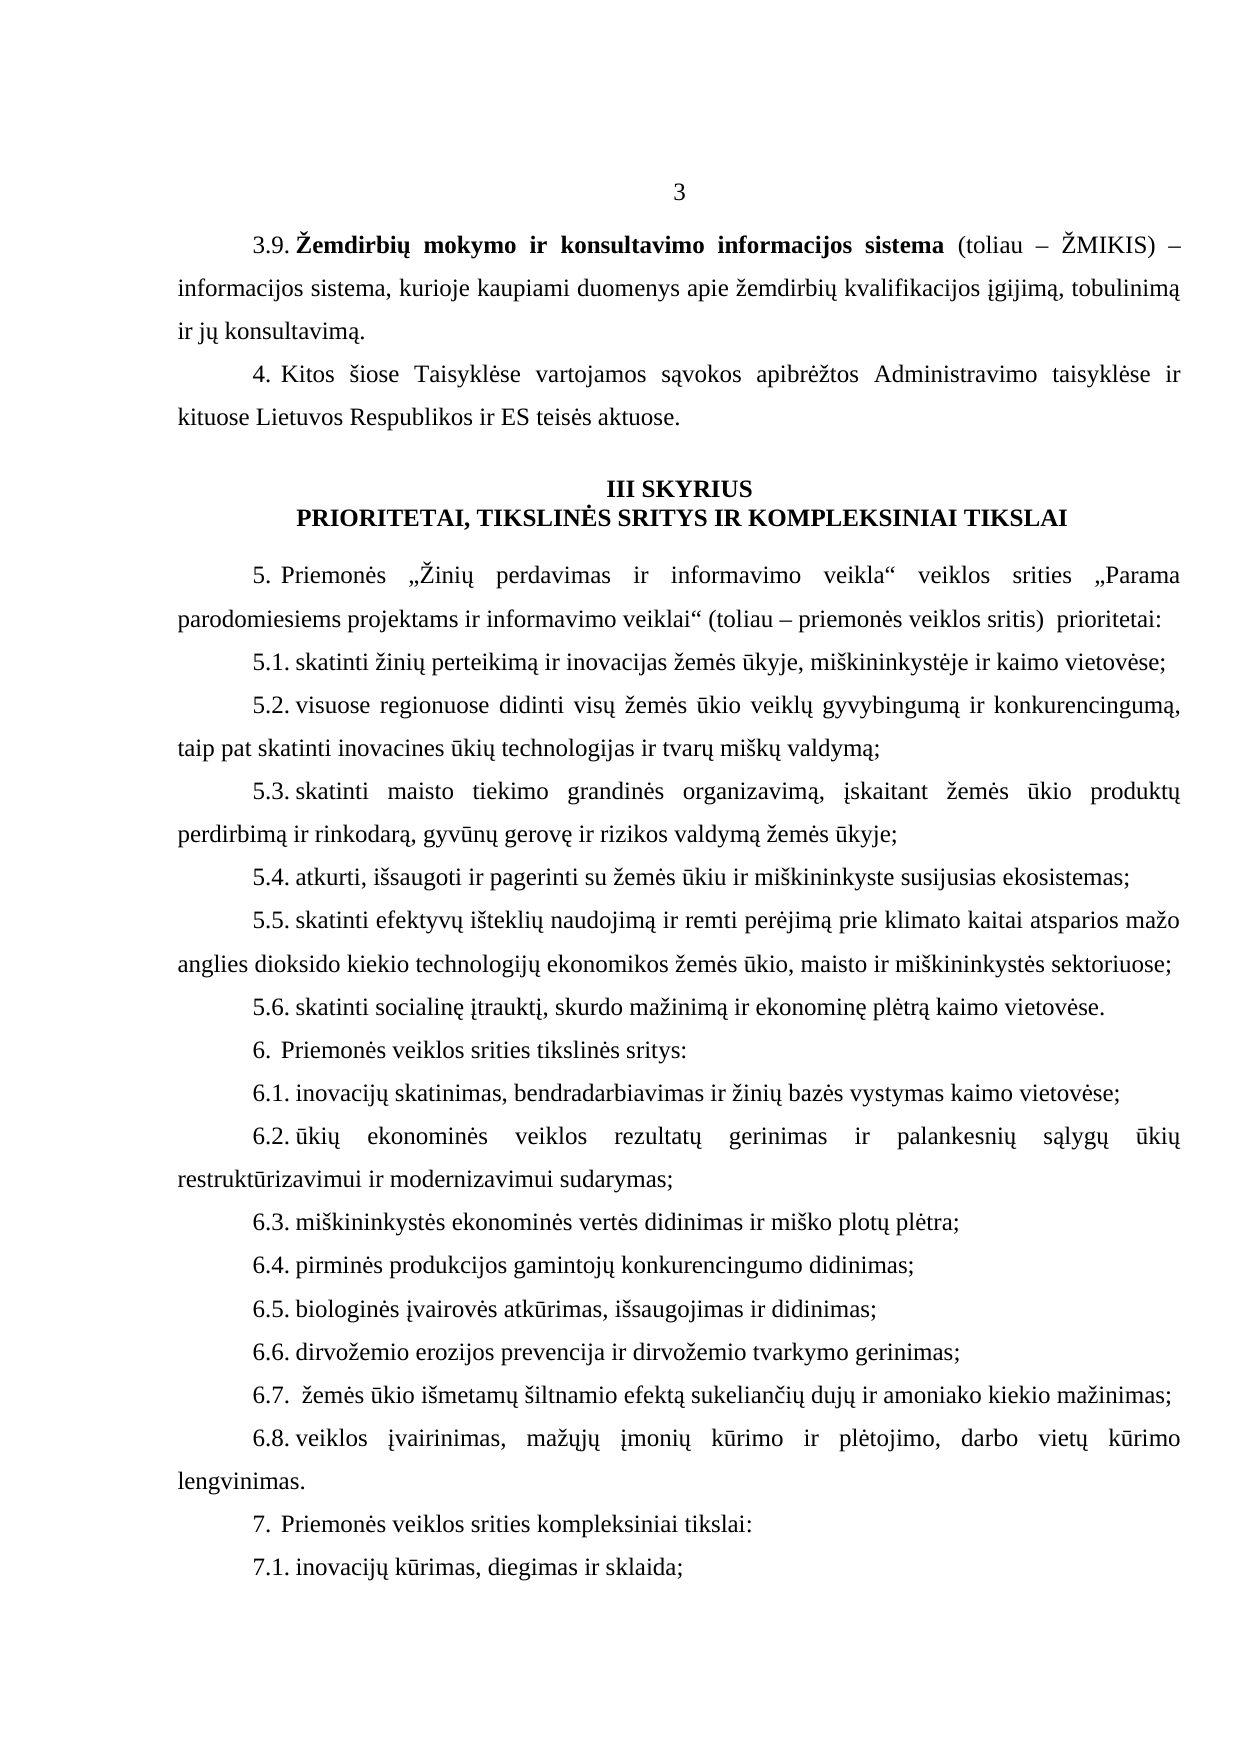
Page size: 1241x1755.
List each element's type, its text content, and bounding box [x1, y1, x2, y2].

text 5.6. skatinti socialinę įtrauktį, skurdo mažinimą ir ekonominę plėtrą kaimo vietovėse. [177, 992, 1181, 1021]
text 5. Priemonės „Žinių perdavimas ir informavimo veikla“ veiklos srities „Parama parodomiesiems projektams ir informavimo veiklai“ (toliau – priemonės veiklos sritis) prioritetai: [177, 561, 1181, 632]
text 6. Priemonės veiklos srities tikslinės sritys: [177, 1035, 1181, 1064]
text PRIORITETAI, TIKSLINĖS SRITYS IR KOMPLEKSINIAI TIKSLAI [177, 503, 1181, 532]
text 6.8. veiklos įvairinimas, mažųjų įmonių kūrimo ir plėtojimo, darbo vietų kūrimo lengvinimas. [177, 1423, 1181, 1495]
text III SKYRIUS [177, 474, 1181, 503]
text 5.3. skatinti maisto tiekimo grandinės organizavimą, įskaitant žemės ūkio produktų perdirbimą ir rinkodarą, gyvūnų gerovę ir rizikos valdymą žemės ūkyje; [177, 776, 1181, 848]
text 6.3. miškininkystės ekonominės vertės didinimas ir miško plotų plėtra; [177, 1207, 1181, 1236]
text 6.1. inovacijų skatinimas, bendradarbiavimas ir žinių bazės vystymas kaimo vietovėse; [177, 1078, 1181, 1107]
text 5.1. skatinti žinių perteikimą ir inovacijas žemės ūkyje, miškininkystėje ir kaimo vietovėse; [177, 647, 1181, 676]
text 6.7. žemės ūkio išmetamų šiltnamio efektą sukeliančių dujų ir amoniako kiekio mažinimas; [252, 1380, 1181, 1409]
text 6.6. dirvožemio erozijos prevencija ir dirvožemio tvarkymo gerinimas; [177, 1337, 1181, 1366]
text 4. Kitos šiose Taisyklėse vartojamos sąvokos apibrėžtos Administravimo taisyklėse ir kituose Lietuvos Respublikos ir ES teisės aktuose. [177, 359, 1181, 431]
text 6.4. pirminės produkcijos gamintojų konkurencingumo didinimas; [177, 1251, 1181, 1279]
text 5.4. atkurti, išsaugoti ir pagerinti su žemės ūkiu ir miškininkyste susijusias ekosistemas; [177, 862, 1181, 891]
text 6.2. ūkių ekonominės veiklos rezultatų gerinimas ir palankesnių sąlygų ūkių restruktūrizavimui ir modernizavimui sudarymas; [177, 1121, 1181, 1193]
text 3.9. Žemdirbių mokymo ir konsultavimo informacijos sistema (toliau – ŽMIKIS) – informacijos sistema, kurioje kaupiami duomenys apie žemdirbių kvalifikacijos įgijimą, tobulinimą ir jų konsultavimą. [177, 230, 1181, 345]
text 5.5. skatinti efektyvų išteklių naudojimą ir remti perėjimą prie klimato kaitai atsparios mažo anglies dioksido kiekio technologijų ekonomikos žemės ūkio, maisto ir miškininkystės sektoriuose; [177, 906, 1181, 977]
text 6.5. biologinės įvairovės atkūrimas, išsaugojimas ir didinimas; [177, 1294, 1181, 1322]
text 7. Priemonės veiklos srities kompleksiniai tikslai: [252, 1509, 1181, 1538]
text 5.2. visuose regionuose didinti visų žemės ūkio veiklų gyvybingumą ir konkurencingumą, taip pat skatinti inovacines ūkių technologijas ir tvarų miškų valdymą; [177, 690, 1181, 762]
text 7.1. inovacijų kūrimas, diegimas ir sklaida; [252, 1552, 1181, 1581]
